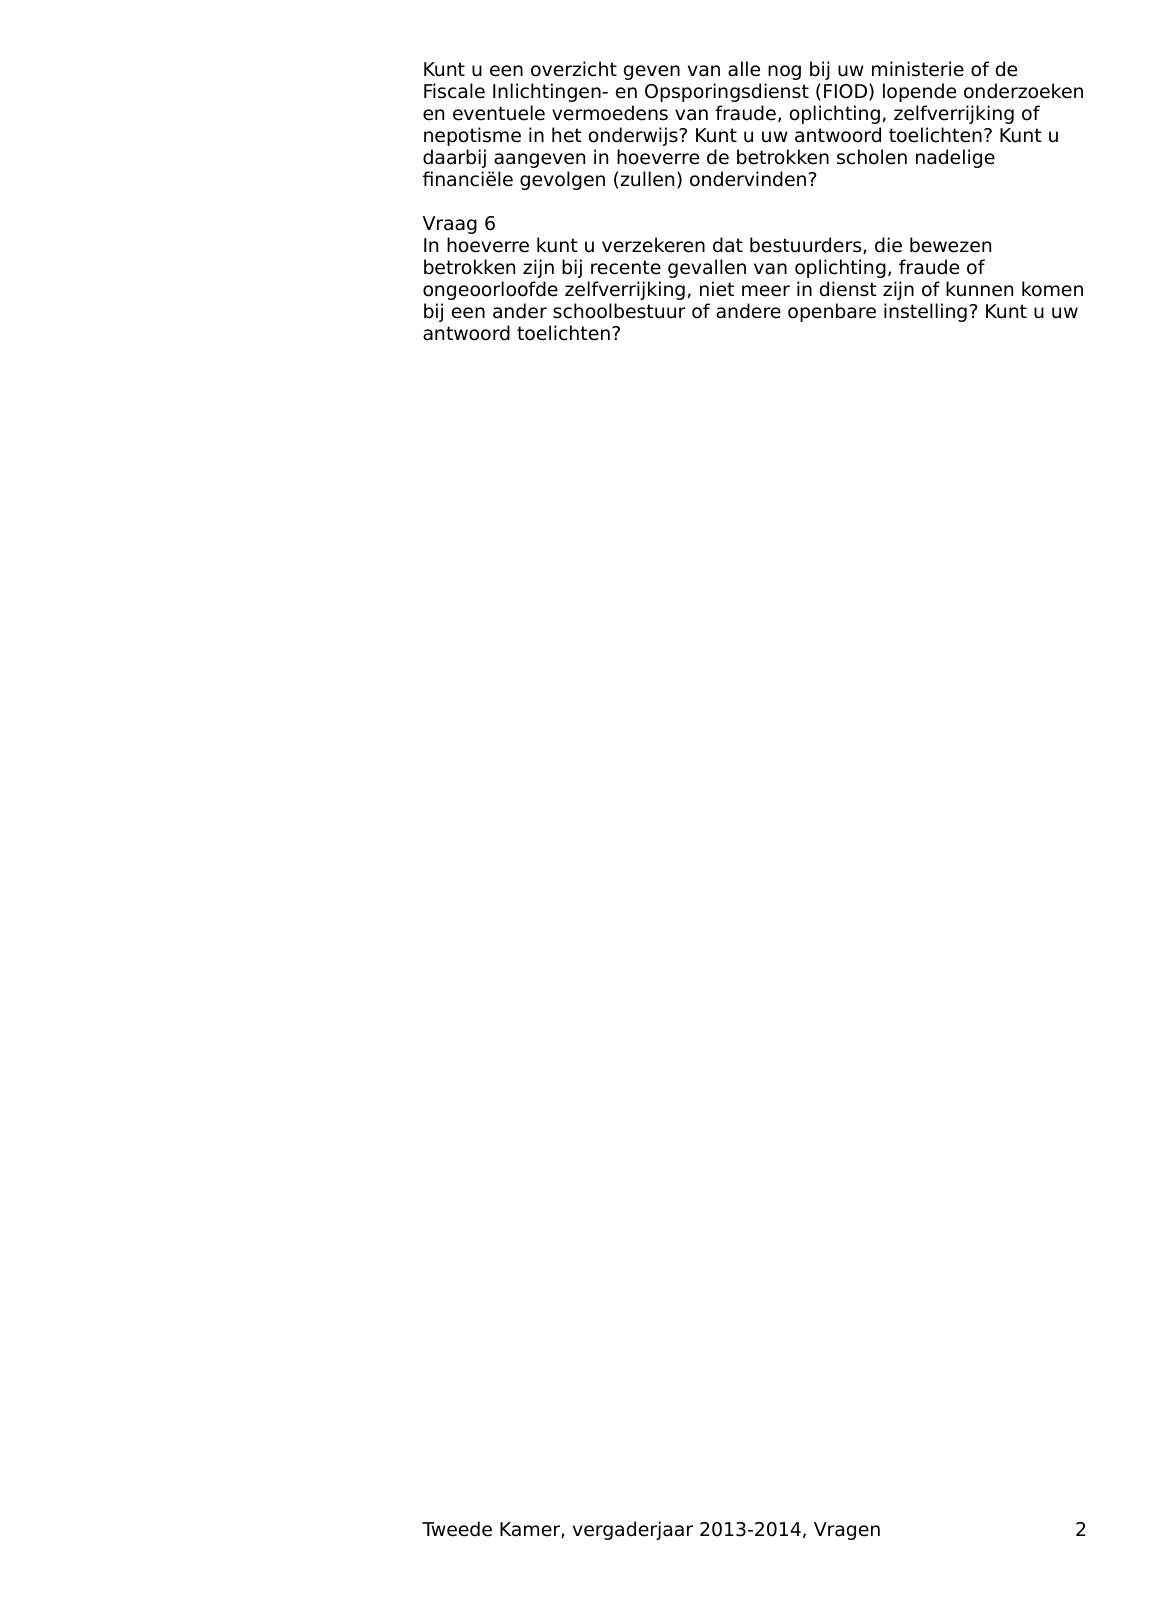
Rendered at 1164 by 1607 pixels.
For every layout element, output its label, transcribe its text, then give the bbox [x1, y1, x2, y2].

text In hoeverre kunt u verzekeren dat bestuurders, die bewezen betrokken zijn bij recente gevallen van oplichting, fraude of ongeoorloofde zelfverrijking, niet meer in dienst zijn of kunnen komen bij een ander schoolbestuur of andere openbare instelling? Kunt u uw antwoord toelichten? [422, 235, 1087, 345]
text Vraag 6 [422, 213, 1087, 235]
text Kunt u een overzicht geven van alle nog bij uw ministerie of de Fiscale Inlichtingen- en Opsporingsdienst (FIOD) lopende onderzoeken en eventuele vermoedens van fraude, oplichting, zelfverrijking of nepotisme in het onderwijs? Kunt u uw antwoord toelichten? Kunt u daarbij aangeven in hoeverre de betrokken scholen nadelige financiële gevolgen (zullen) ondervinden? [422, 59, 1087, 191]
